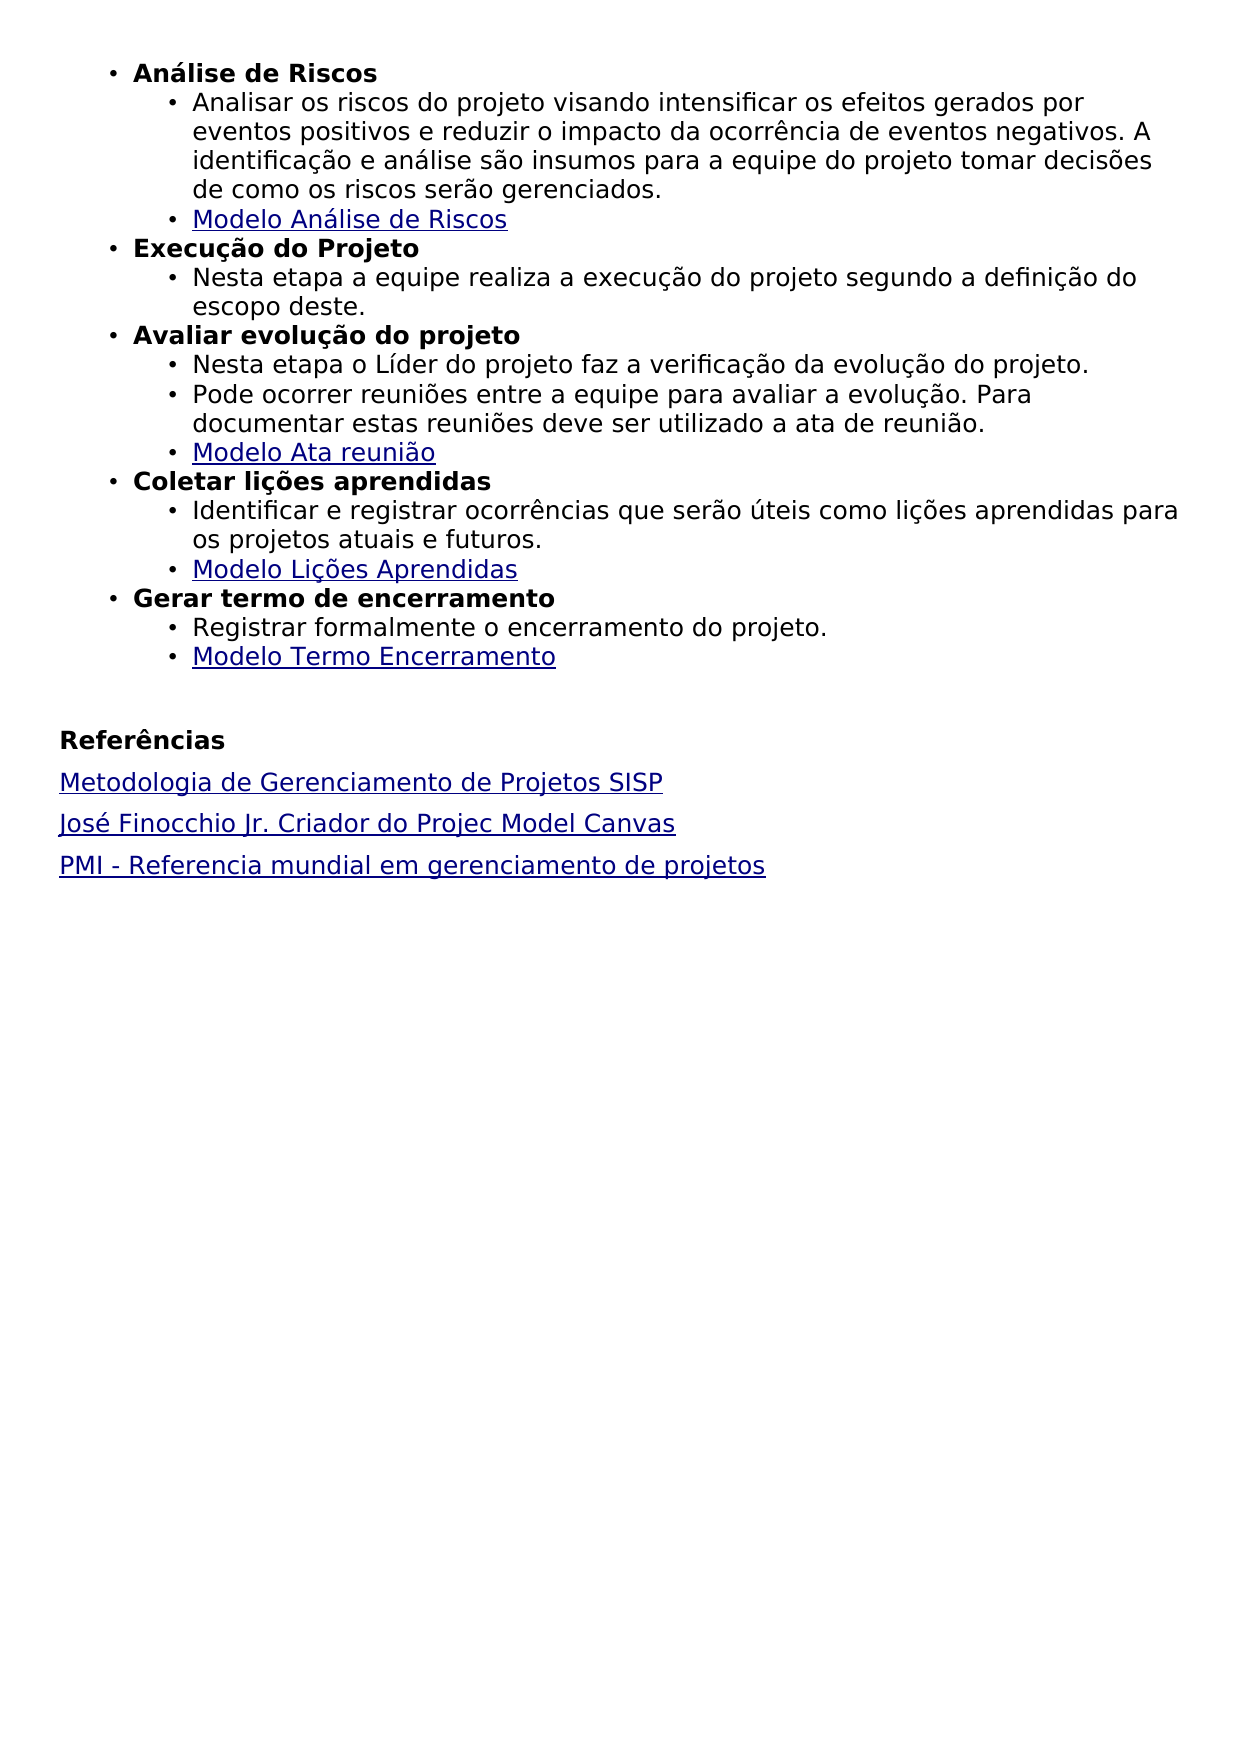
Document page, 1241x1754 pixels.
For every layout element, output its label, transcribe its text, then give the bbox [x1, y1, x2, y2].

list Pode ocorrer reuniões entre a equipe para avaliar a evolução. Para documentar estas reuniões deve ser utilizado a ata de reunião. [177, 380, 1181, 438]
list Modelo Lições Aprendidas [177, 555, 1181, 584]
list Coletar lições aprendidas [118, 467, 1181, 497]
list Análise de Riscos [118, 59, 1181, 88]
text Metodologia de Gerenciamento de Projetos SISP [59, 768, 1181, 797]
list Nesta etapa a equipe realiza a execução do projeto segundo a definição do escopo deste. [177, 263, 1181, 322]
list Gerar termo de encerramento [118, 584, 1181, 613]
list Execução do Projeto [118, 234, 1181, 263]
list Identificar e registrar ocorrências que serão úteis como lições aprendidas para os projetos atuais e futuros. [177, 497, 1181, 555]
list Analisar os riscos do projeto visando intensificar os efeitos gerados por eventos positivos e reduzir o impacto da ocorrência de eventos negativos. A identificação e análise são insumos para a equipe do projeto tomar decisões de como os riscos serão gerenciados. [177, 88, 1181, 205]
list Modelo Termo Encerramento [177, 642, 1181, 672]
list Avaliar evolução do projeto [118, 322, 1181, 351]
list Nesta etapa o Líder do projeto faz a verificação da evolução do projeto. [177, 351, 1181, 380]
list Registrar formalmente o encerramento do projeto. [177, 613, 1181, 642]
subtitle Referências [59, 726, 1181, 755]
list Modelo Análise de Riscos [177, 205, 1181, 234]
text PMI - Referencia mundial em gerenciamento de projetos [59, 851, 1181, 880]
list Modelo Ata reunião [177, 438, 1181, 467]
text José Finocchio Jr. Criador do Projec Model Canvas [59, 809, 1181, 838]
